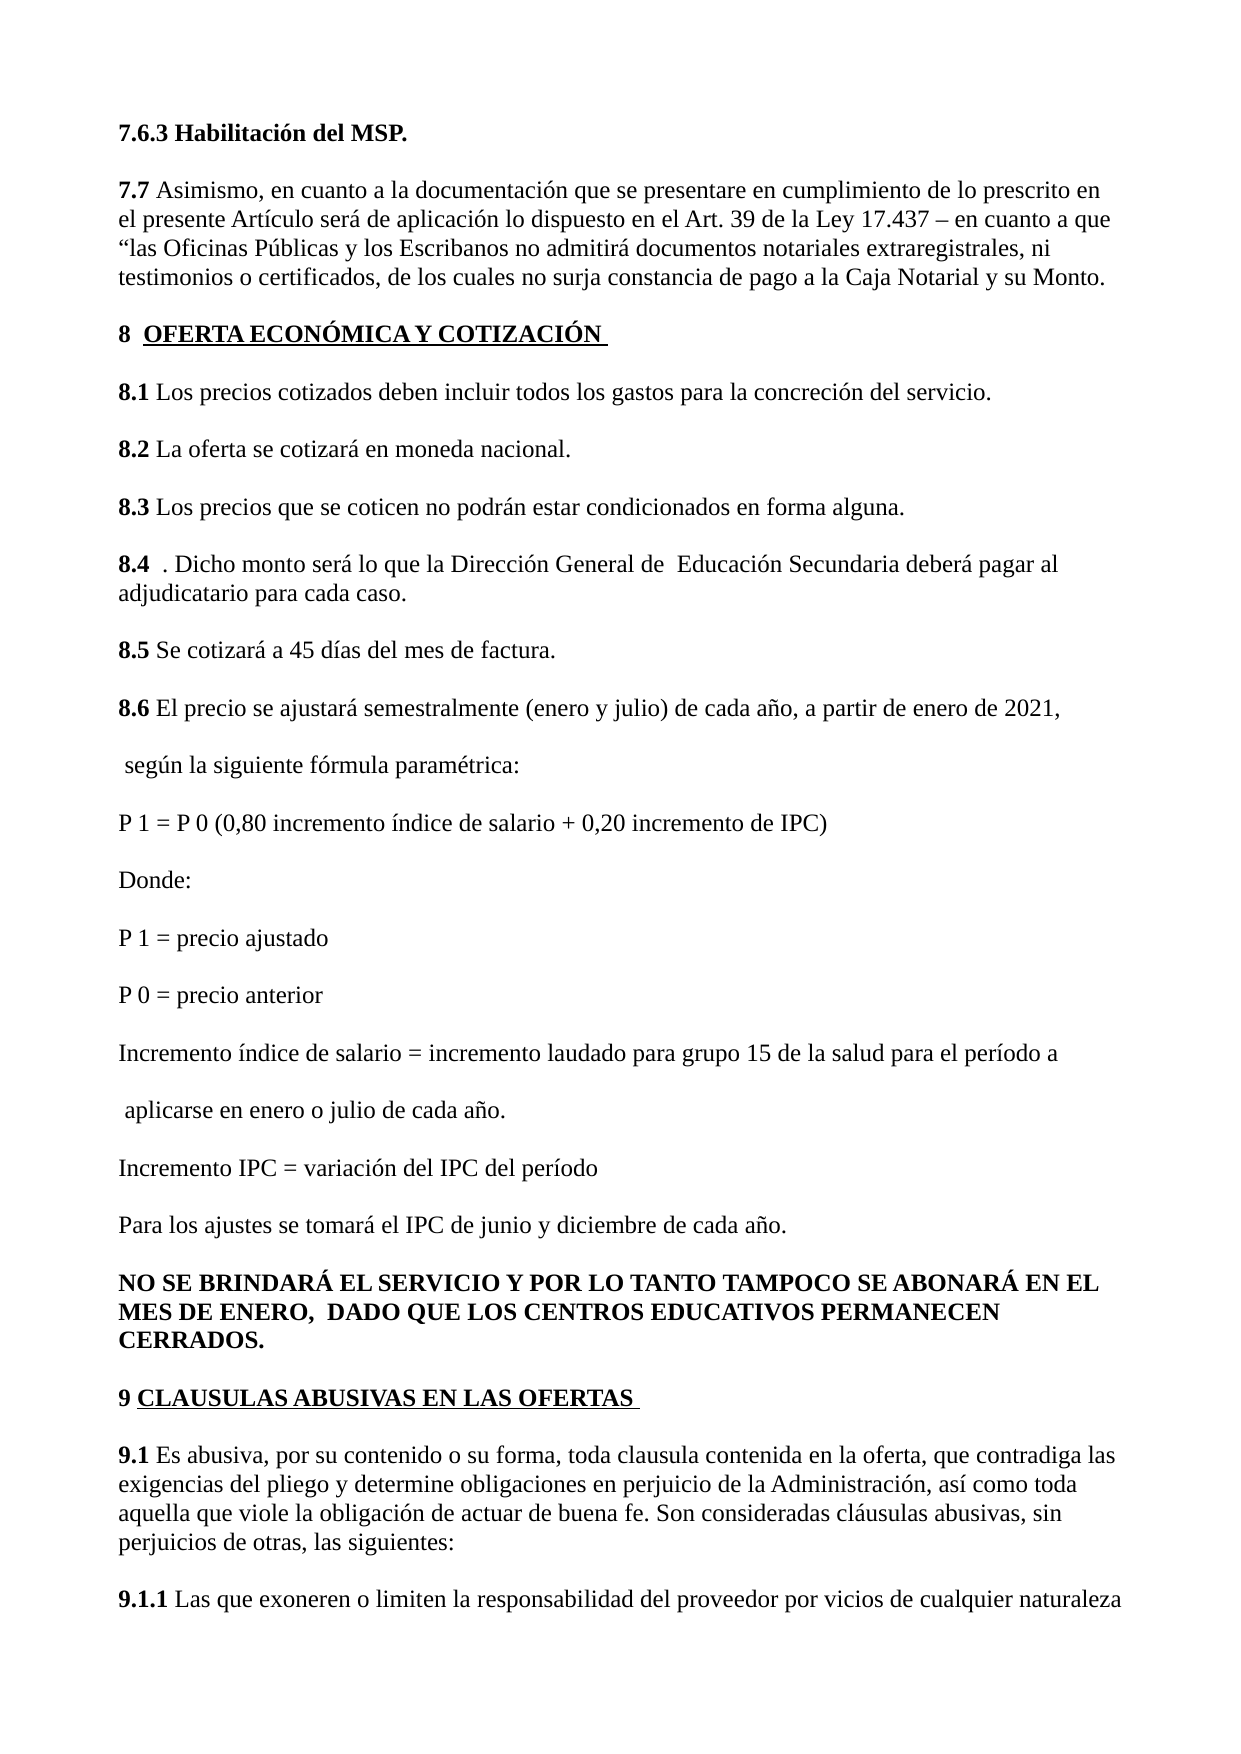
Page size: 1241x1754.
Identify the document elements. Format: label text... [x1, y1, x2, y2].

text 8.2 La oferta se cotizará en moneda nacional. [118, 434, 1122, 463]
text 7.6.3 Habilitación del MSP. [118, 118, 1122, 147]
text 8.3 Los precios que se coticen no podrán estar condicionados en forma alguna. [118, 492, 1122, 521]
text 8.6 El precio se ajustará semestralmente (enero y julio) de cada año, a partir de enero de 2021, [118, 693, 1122, 722]
text 7.7 Asimismo, en cuanto a la documentación que se presentare en cumplimiento de lo prescrito en el presente Artículo será de aplicación lo dispuesto en el Art. 39 de la Ley 17.437 – en cuanto a que “las Oficinas Públicas y los Escribanos no admitirá documentos notariales extraregistrales, ni testimonios o certificados, de los cuales no surja constancia de pago a la Caja Notarial y su Monto. [118, 176, 1122, 291]
text NO SE BRINDARÁ EL SERVICIO Y POR LO TANTO TAMPOCO SE ABONARÁ EN EL MES DE ENERO, DADO QUE LOS CENTROS EDUCATIVOS PERMANECEN CERRADOS. [118, 1268, 1122, 1354]
text Incremento índice de salario = incremento laudado para grupo 15 de la salud para el período a [118, 1038, 1122, 1067]
text 8.5 Se cotizará a 45 días del mes de factura. [118, 636, 1122, 664]
text Para los ajustes se tomará el IPC de junio y diciembre de cada año. [118, 1211, 1122, 1239]
text 9.1.1 Las que exoneren o limiten la responsabilidad del proveedor por vicios de cualquier naturaleza [118, 1584, 1122, 1613]
text P 1 = precio ajustado [118, 923, 1122, 952]
text aplicarse en enero o julio de cada año. [118, 1096, 1122, 1124]
text 8.1 Los precios cotizados deben incluir todos los gastos para la concreción del servicio. [118, 377, 1122, 406]
text Incremento IPC = variación del IPC del período [118, 1153, 1122, 1182]
text 8 OFERTA ECONÓMICA Y COTIZACIÓN [118, 319, 1122, 348]
text P 1 = P 0 (0,80 incremento índice de salario + 0,20 incremento de IPC) [118, 808, 1122, 837]
text 8.4 . Dicho monto será lo que la Dirección General de Educación Secundaria deberá pagar al adjudicatario para cada caso. [118, 549, 1122, 607]
text según la siguiente fórmula paramétrica: [118, 751, 1122, 779]
text Donde: [118, 866, 1122, 894]
text P 0 = precio anterior [118, 981, 1122, 1009]
text 9.1 Es abusiva, por su contenido o su forma, toda clausula contenida en la oferta, que contradiga las exigencias del pliego y determine obligaciones en perjuicio de la Administración, así como toda aquella que viole la obligación de actuar de buena fe. Son consideradas cláusulas abusivas, sin perjuicios de otras, las siguientes: [118, 1441, 1122, 1556]
text 9 CLAUSULAS ABUSIVAS EN LAS OFERTAS [118, 1383, 1122, 1412]
